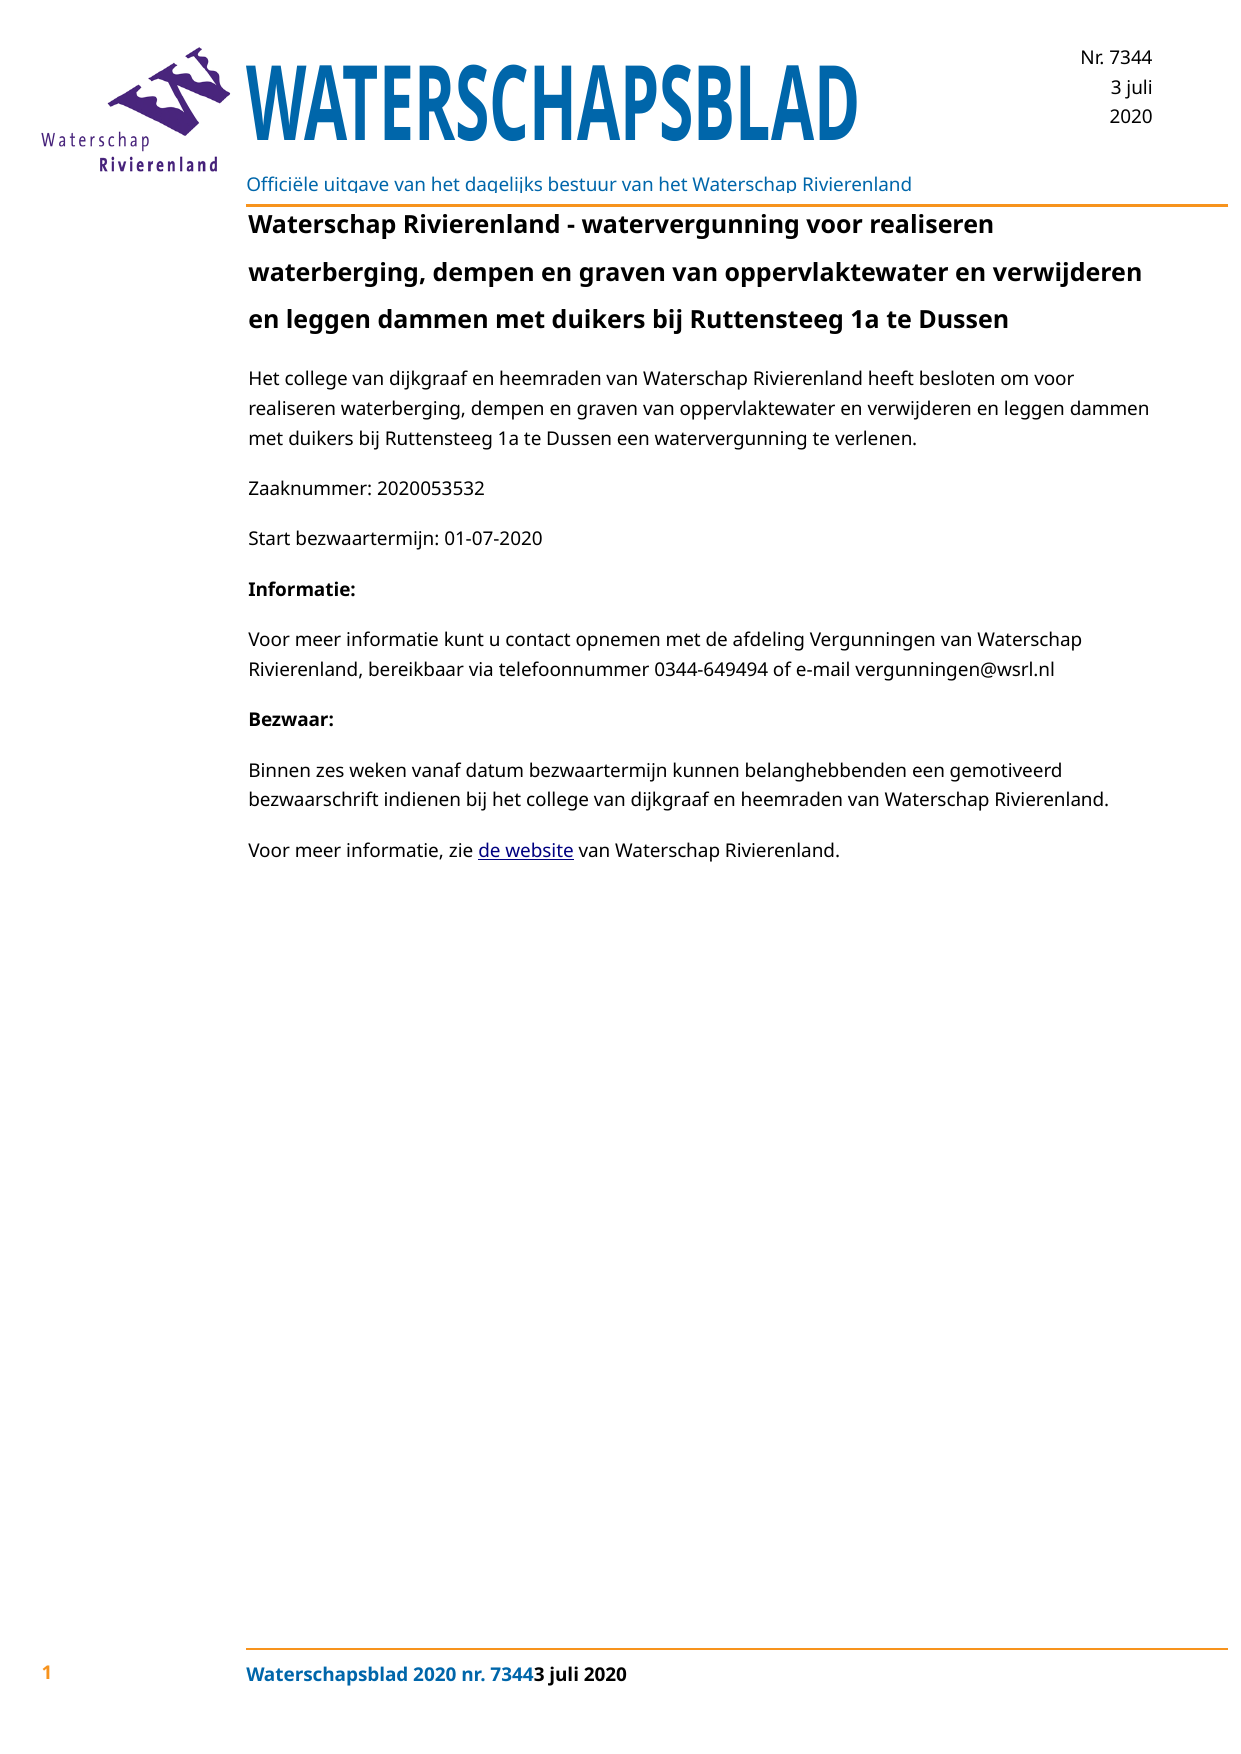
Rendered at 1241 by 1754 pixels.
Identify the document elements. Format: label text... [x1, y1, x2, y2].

text Informatie: [248, 576, 1152, 602]
text Bezwaar: [248, 706, 1152, 732]
text Voor meer informatie, zie de website van Waterschap Rivierenland. [248, 837, 1152, 862]
text Het college van dijkgraaf en heemraden van Waterschap Rivierenland heeft besloten om voor realiseren waterberging, dempen en graven van oppervlaktewater en verwijderen en leggen dammen met duikers bij Ruttensteeg 1a te Dussen een watervergunning te verlenen. [248, 366, 1152, 450]
text Zaaknummer: 2020053532 [248, 475, 1152, 501]
text Waterschap Rivierenland - watervergunning voor realiseren waterberging, dempen en graven van oppervlaktewater en verwijderen en leggen dammen met duikers bij Ruttensteeg 1a te Dussen [248, 207, 1152, 336]
picture [41, 47, 231, 172]
text Start bezwaartermijn: 01-07-2020 [248, 526, 1152, 551]
text Voor meer informatie kunt u contact opnemen met de afdeling Vergunningen van Waterschap Rivierenland, bereikbaar via telefoonnummer 0344-649494 of e-mail vergunningen@wsrl.nl [248, 626, 1152, 682]
text Binnen zes weken vanaf datum bezwaartermijn kunnen belanghebbenden een gemotiveerd bezwaarschrift indienen bij het college van dijkgraaf en heemraden van Waterschap Rivierenland. [248, 757, 1152, 812]
